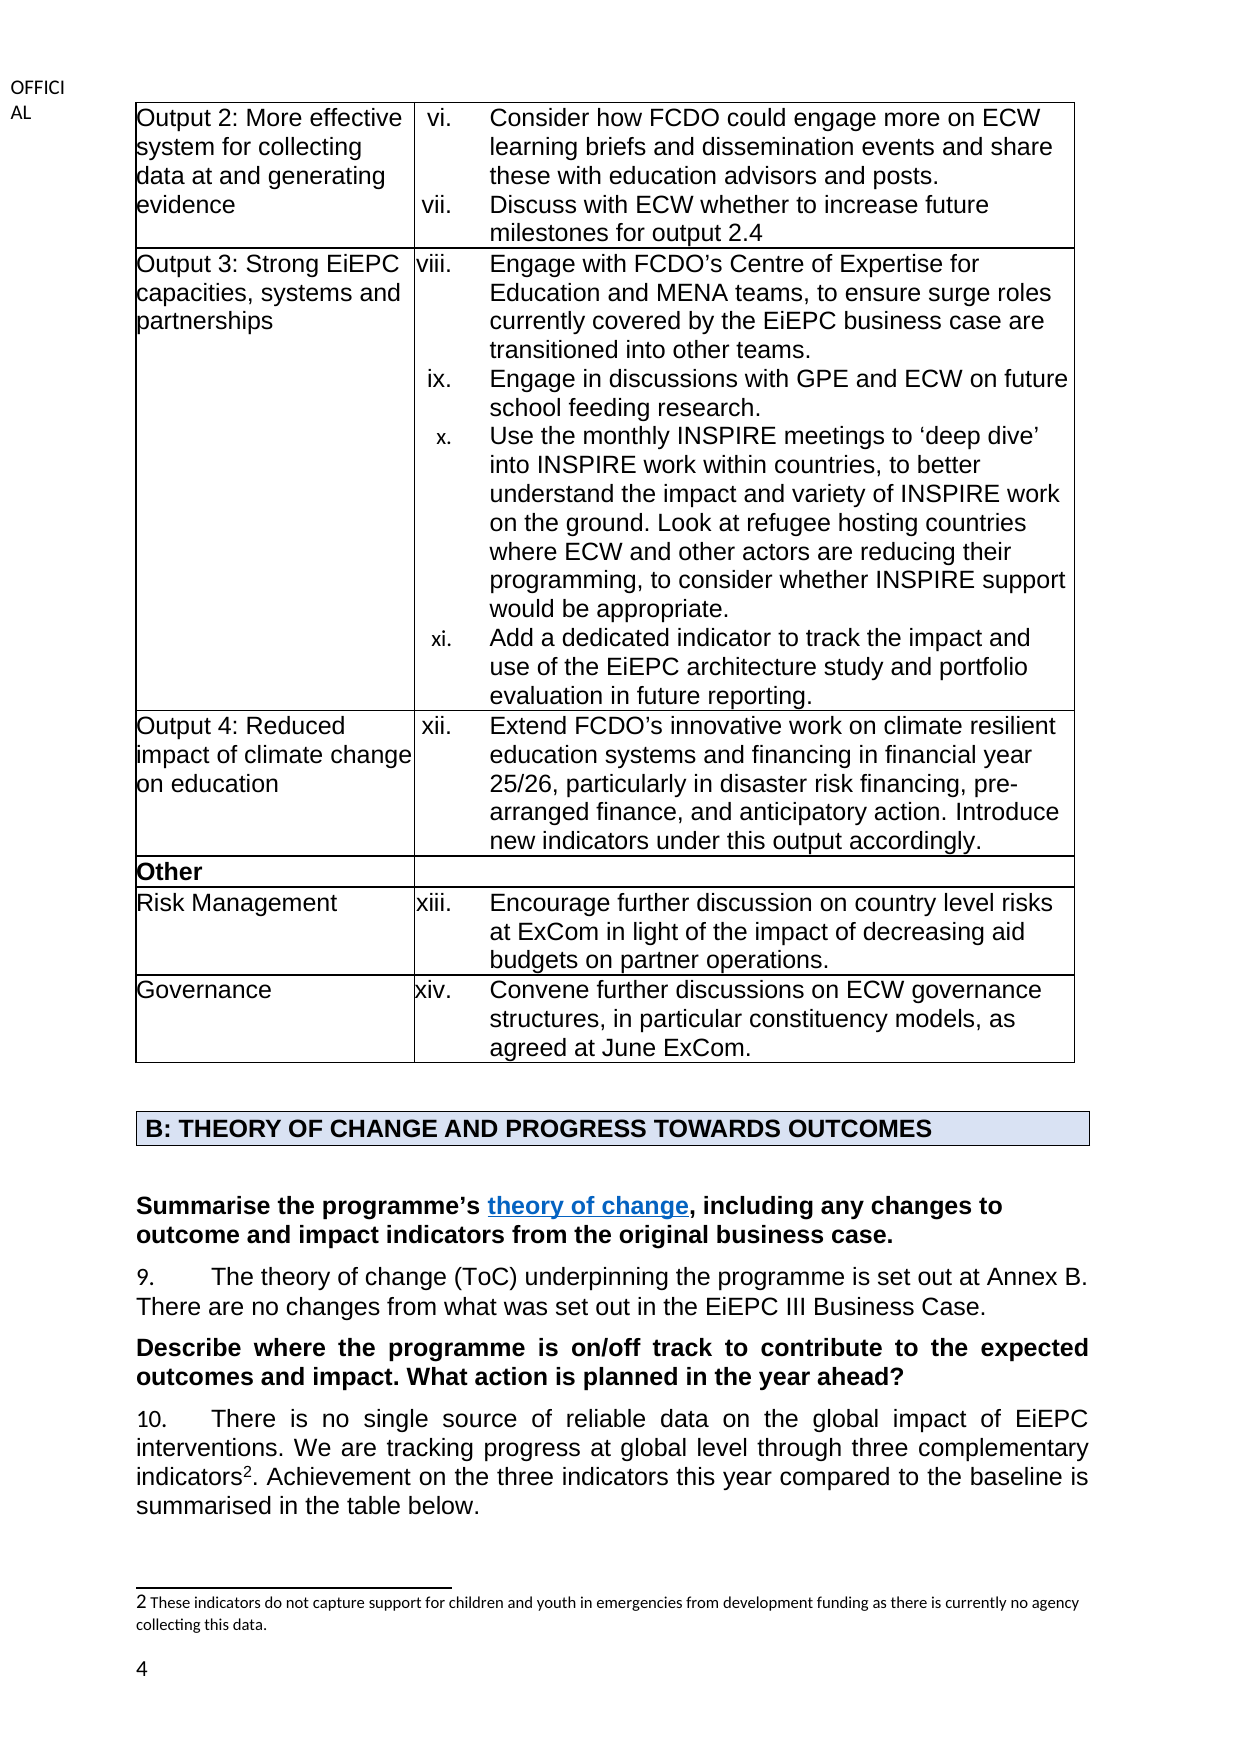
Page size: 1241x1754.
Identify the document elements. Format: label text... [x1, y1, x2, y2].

text Describe where the programme is on/off track to contribute to the expected outcomes and impact. What action is planned in the year ahead? [136, 1333, 1090, 1390]
table_cell Extend FCDO’s innovative work on climate resilient education systems and financing in financial year 25/26, particularly in disaster risk financing, pre-arranged finance, and anticipatory action. Introduce new indicators under this output accordingly. [415, 711, 1074, 855]
table_cell [415, 857, 1074, 886]
table_cell Output 3: Strong EiEPC capacities, systems and partnerships [137, 249, 414, 709]
subtitle B: THEORY OF CHANGE AND PROGRESS TOWARDS OUTCOMES [137, 1112, 1089, 1145]
table_cell Risk Management [137, 888, 414, 974]
table_cell Convene further discussions on ECW governance structures, in particular constituency models, as agreed at June ExCom. [415, 976, 1074, 1062]
list The theory of change (ToC) underpinning the programme is set out at Annex B. There are no changes from what was set out in the EiEPC III Business Case. [136, 1261, 1090, 1320]
list These indicators do not capture support for children and youth in emergencies from development funding as there is currently no agency collecting this data. [136, 1588, 1090, 1634]
table_cell Consider how FCDO could engage more on ECW learning briefs and dissemination events and share these with education advisors and posts. Discuss with ECW whether to increase future milestones for output 2.4 [415, 103, 1074, 247]
text Summarise the programme’s theory of change, including any changes to outcome and impact indicators from the original business case. [136, 1191, 1090, 1249]
table_cell Output 2: More effective system for collecting data at and generating evidence [137, 103, 414, 247]
table_cell Engage with FCDO’s Centre of Expertise for Education and MENA teams, to ensure surge roles currently covered by the EiEPC business case are transitioned into other teams. Engage in discussions with GPE and ECW on future school feeding research. Use the monthly INSPIRE meetings to ‘deep dive’ into INSPIRE work within countries, to better understand the impact and variety of INSPIRE work on the ground. Look at refugee hosting countries where ECW and other actors are reducing their programming, to consider whether INSPIRE support would be appropriate. Add a dedicated indicator to track the impact and use of the EiEPC architecture study and portfolio evaluation in future reporting. [415, 249, 1074, 709]
table_cell Other [137, 857, 414, 886]
list There is no single source of reliable data on the global impact of EiEPC interventions. We are tracking progress at global level through three complementary indicators. Achievement on the three indicators this year compared to the baseline is summarised in the table below. [136, 1403, 1090, 1520]
table_cell Encourage further discussion on country level risks at ExCom in light of the impact of decreasing aid budgets on partner operations. [415, 888, 1074, 974]
table_cell Governance [137, 976, 414, 1062]
table_cell Output 4: Reduced impact of climate change on education [137, 711, 414, 855]
